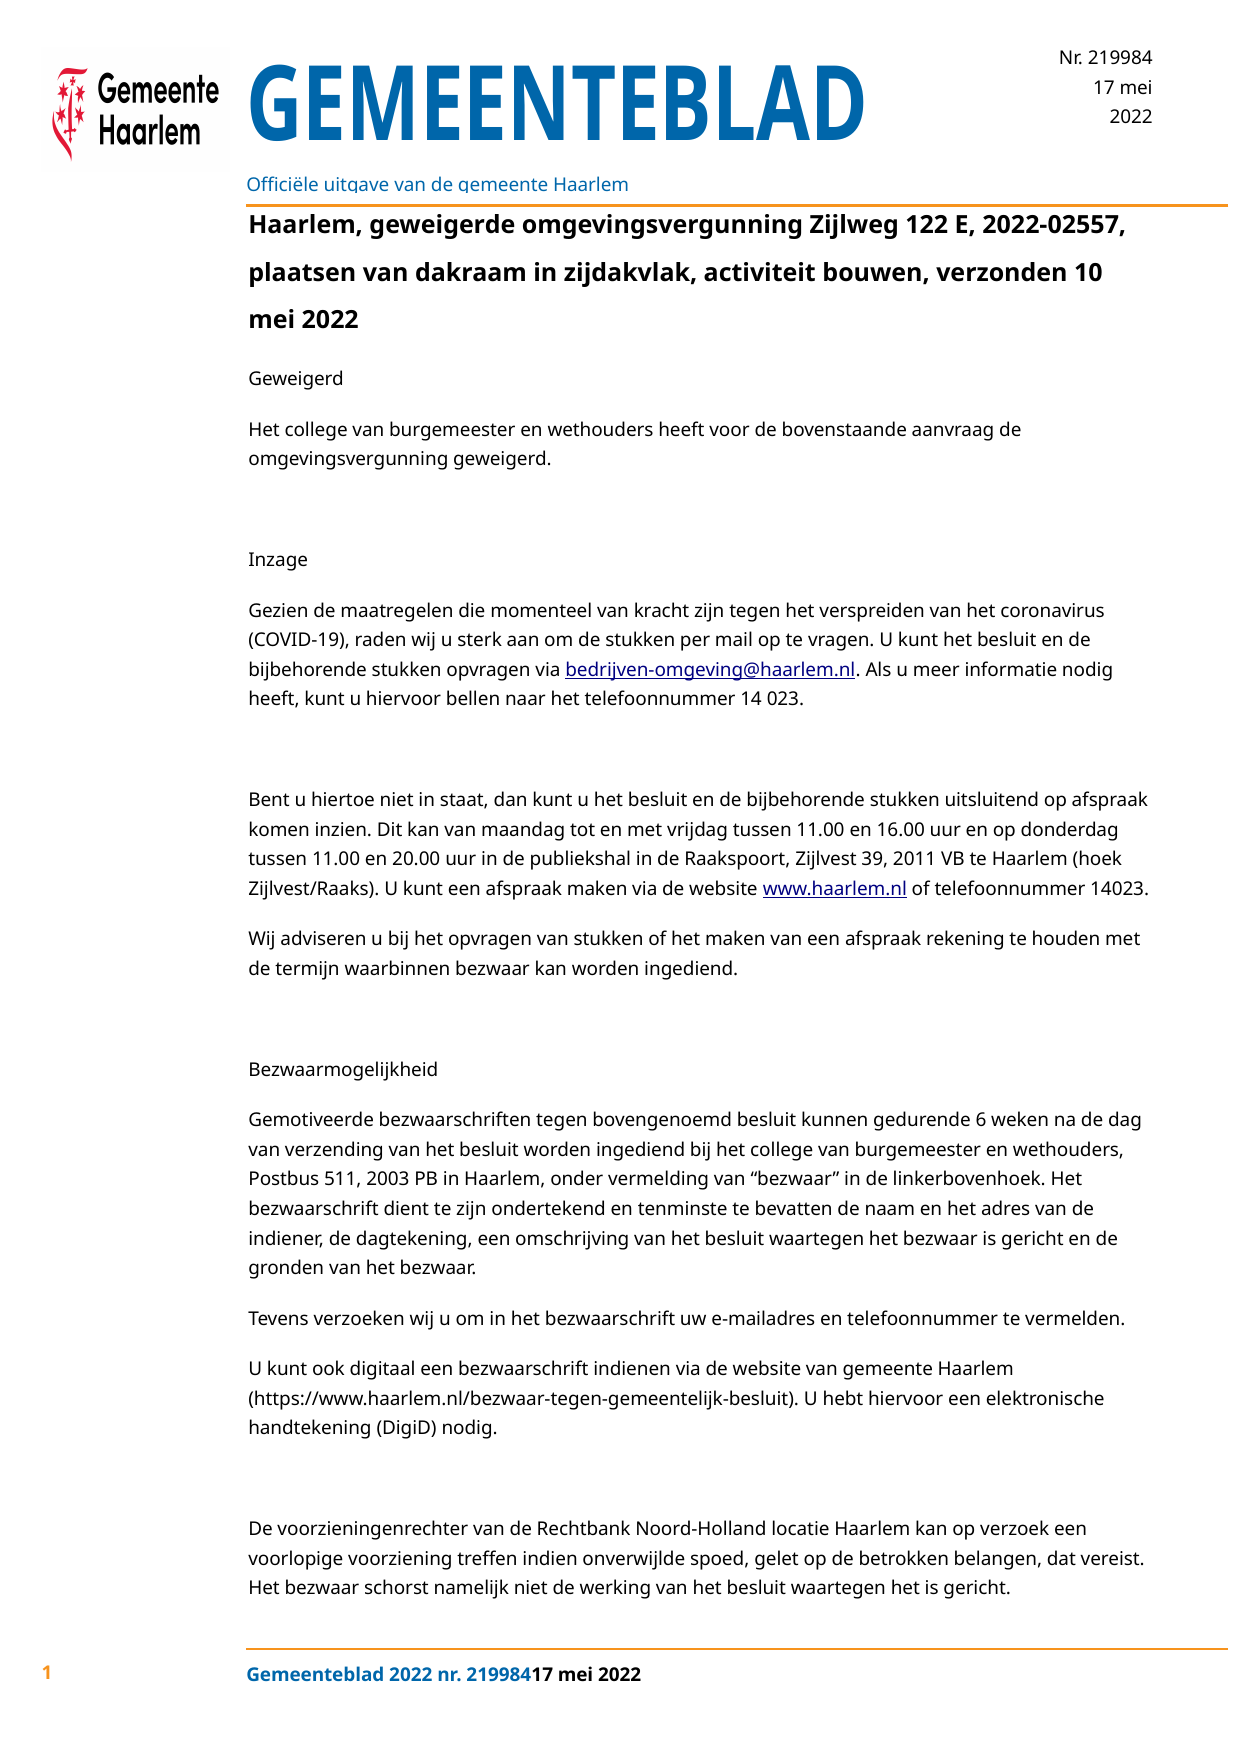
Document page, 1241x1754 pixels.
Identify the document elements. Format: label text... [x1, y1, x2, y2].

text Bent u hiertoe niet in staat, dan kunt u het besluit en de bijbehorende stukken uitsluitend op afspraak komen inzien. Dit kan van maandag tot en met vrijdag tussen 11.00 en 16.00 uur en op donderdag tussen 11.00 en 20.00 uur in de publiekshal in de Raakspoort, Zijlvest 39, 2011 VB te Haarlem (hoek Zijlvest/Raaks). U kunt een afspraak maken via de website www.haarlem.nl of telefoonnummer 14023. [248, 786, 1152, 901]
text Gezien de maatregelen die momenteel van kracht zijn tegen het verspreiden van het coronavirus (COVID-19), raden wij u sterk aan om de stukken per mail op te vragen. U kunt het besluit en de bijbehorende stukken opvragen via bedrijven-omgeving@haarlem.nl. Als u meer informatie nodig heeft, kunt u hiervoor bellen naar het telefoonnummer 14 023. [248, 597, 1152, 711]
text Wij adviseren u bij het opvragen van stukken of het maken van een afspraak rekening te houden met de termijn waarbinnen bezwaar kan worden ingediend. [248, 926, 1152, 981]
text Haarlem, geweigerde omgevingsvergunning Zijlweg 122 E, 2022-02557, plaatsen van dakraam in zijdakvlak, activiteit bouwen, verzonden 10 mei 2022 [248, 207, 1152, 336]
text U kunt ook digitaal een bezwaarschrift indienen via de website van gemeente Haarlem (https://www.haarlem.nl/bezwaar-tegen-gemeentelijk-besluit). U hebt hiervoor een elektronische handtekening (DigiD) nodig. [248, 1355, 1152, 1440]
text De voorzieningenrechter van de Rechtbank Noord-Holland locatie Haarlem kan op verzoek een voorlopige voorziening treffen indien onverwijlde spoed, gelet op de betrokken belangen, dat vereist. Het bezwaar schorst namelijk niet de werking van het besluit waartegen het is gericht. [248, 1515, 1152, 1600]
picture [41, 47, 231, 172]
text Inzage [248, 546, 1152, 572]
text Geweigerd [248, 366, 1152, 391]
text Gemotiveerde bezwaarschriften tegen bovengenoemd besluit kunnen gedurende 6 weken na de dag van verzending van het besluit worden ingediend bij het college van burgemeester en wethouders, Postbus 511, 2003 PB in Haarlem, onder vermelding van “bezwaar” in de linkerbovenhoek. Het bezwaarschrift dient te zijn ondertekend en tenminste te bevatten de naam en het adres van de indiener, de dagtekening, een omschrijving van het besluit waartegen het bezwaar is gericht en de gronden van het bezwaar. [248, 1106, 1152, 1280]
text Tevens verzoeken wij u om in het bezwaarschrift uw e-mailadres en telefoonnummer te vermelden. [248, 1305, 1152, 1330]
text Het college van burgemeester en wethouders heeft voor de bovenstaande aanvraag de omgevingsvergunning geweigerd. [248, 416, 1152, 471]
text Bezwaarmogelijkheid [248, 1056, 1152, 1082]
